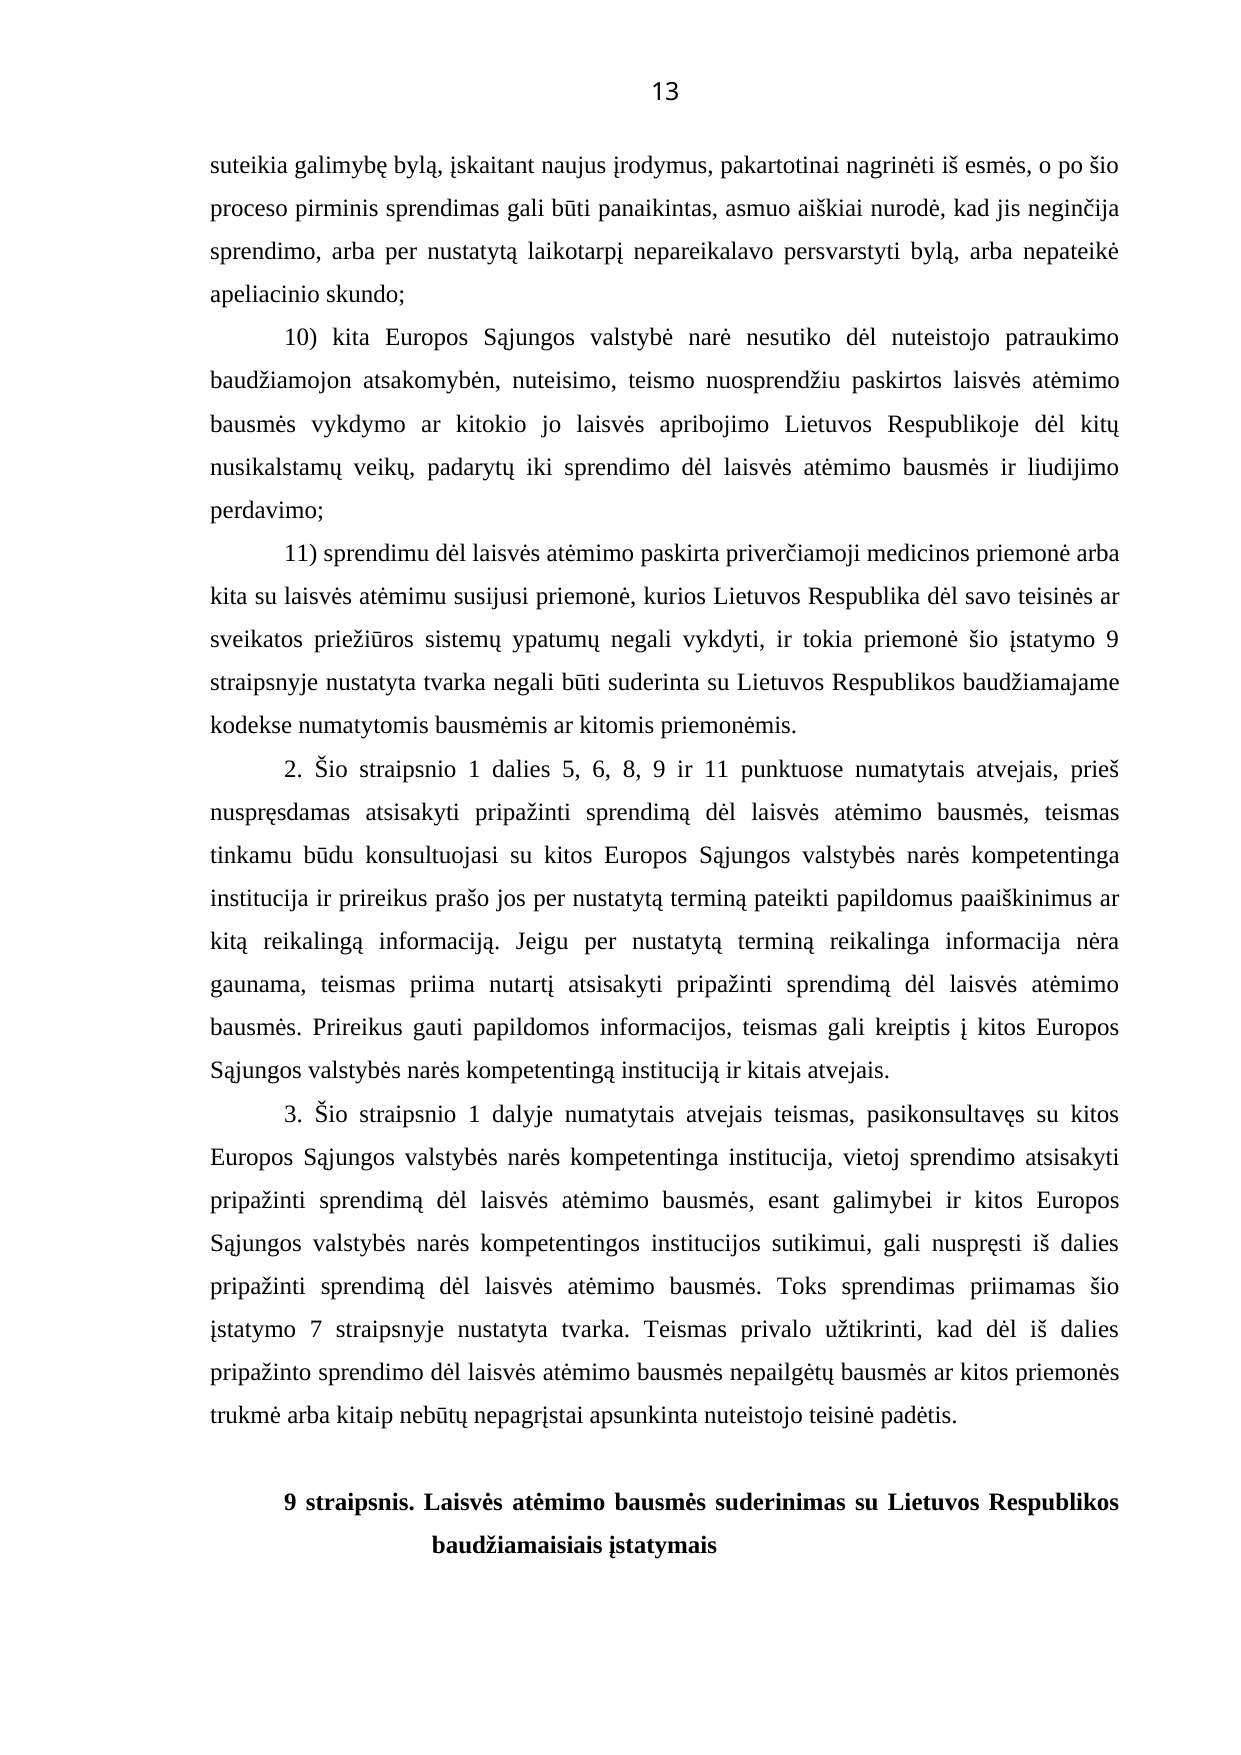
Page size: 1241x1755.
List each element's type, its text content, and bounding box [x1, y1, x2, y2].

text 2. Šio straipsnio 1 dalies 5, 6, 8, 9 ir 11 punktuose numatytais atvejais, prieš nuspręsdamas atsisakyti pripažinti sprendimą dėl laisvės atėmimo bausmės, teismas tinkamu būdu konsultuojasi su kitos Europos Sąjungos valstybės narės kompetentinga institucija ir prireikus prašo jos per nustatytą terminą pateikti papildomus paaiškinimus ar kitą reikalingą informaciją. Jeigu per nustatytą terminą reikalinga informacija nėra gaunama, teismas priima nutartį atsisakyti pripažinti sprendimą dėl laisvės atėmimo bausmės. Prireikus gauti papildomos informacijos, teismas gali kreiptis į kitos Europos Sąjungos valstybės narės kompetentingą instituciją ir kitais atvejais. [210, 754, 1120, 1084]
text 11) sprendimu dėl laisvės atėmimo paskirta priverčiamoji medicinos priemonė arba kita su laisvės atėmimu susijusi priemonė, kurios Lietuvos Respublika dėl savo teisinės ar sveikatos priežiūros sistemų ypatumų negali vykdyti, ir tokia priemonė šio įstatymo 9 straipsnyje nustatyta tvarka negali būti suderinta su Lietuvos Respublikos baudžiamajame kodekse numatytomis bausmėmis ar kitomis priemonėmis. [210, 538, 1120, 739]
text suteikia galimybę bylą, įskaitant naujus įrodymus, pakartotinai nagrinėti iš esmės, o po šio proceso pirminis sprendimas gali būti panaikintas, asmuo aiškiai nurodė, kad jis neginčija sprendimo, arba per nustatytą laikotarpį nepareikalavo persvarstyti bylą, arba nepateikė apeliacinio skundo; [210, 150, 1120, 308]
text 9 straipsnis. Laisvės atėmimo bausmės suderinimas su Lietuvos Respublikos baudžiamaisiais įstatymais [284, 1487, 1120, 1559]
text 3. Šio straipsnio 1 dalyje numatytais atvejais teismas, pasikonsultavęs su kitos Europos Sąjungos valstybės narės kompetentinga institucija, vietoj sprendimo atsisakyti pripažinti sprendimą dėl laisvės atėmimo bausmės, esant galimybei ir kitos Europos Sąjungos valstybės narės kompetentingos institucijos sutikimui, gali nuspręsti iš dalies pripažinti sprendimą dėl laisvės atėmimo bausmės. Toks sprendimas priimamas šio įstatymo 7 straipsnyje nustatyta tvarka. Teismas privalo užtikrinti, kad dėl iš dalies pripažinto sprendimo dėl laisvės atėmimo bausmės nepailgėtų bausmės ar kitos priemonės trukmė arba kitaip nebūtų nepagrįstai apsunkinta nuteistojo teisinė padėtis. [210, 1099, 1120, 1429]
text 10) kita Europos Sąjungos valstybė narė nesutiko dėl nuteistojo patraukimo baudžiamojon atsakomybėn, nuteisimo, teismo nuosprendžiu paskirtos laisvės atėmimo bausmės vykdymo ar kitokio jo laisvės apribojimo Lietuvos Respublikoje dėl kitų nusikalstamų veikų, padarytų iki sprendimo dėl laisvės atėmimo bausmės ir liudijimo perdavimo; [210, 322, 1120, 524]
